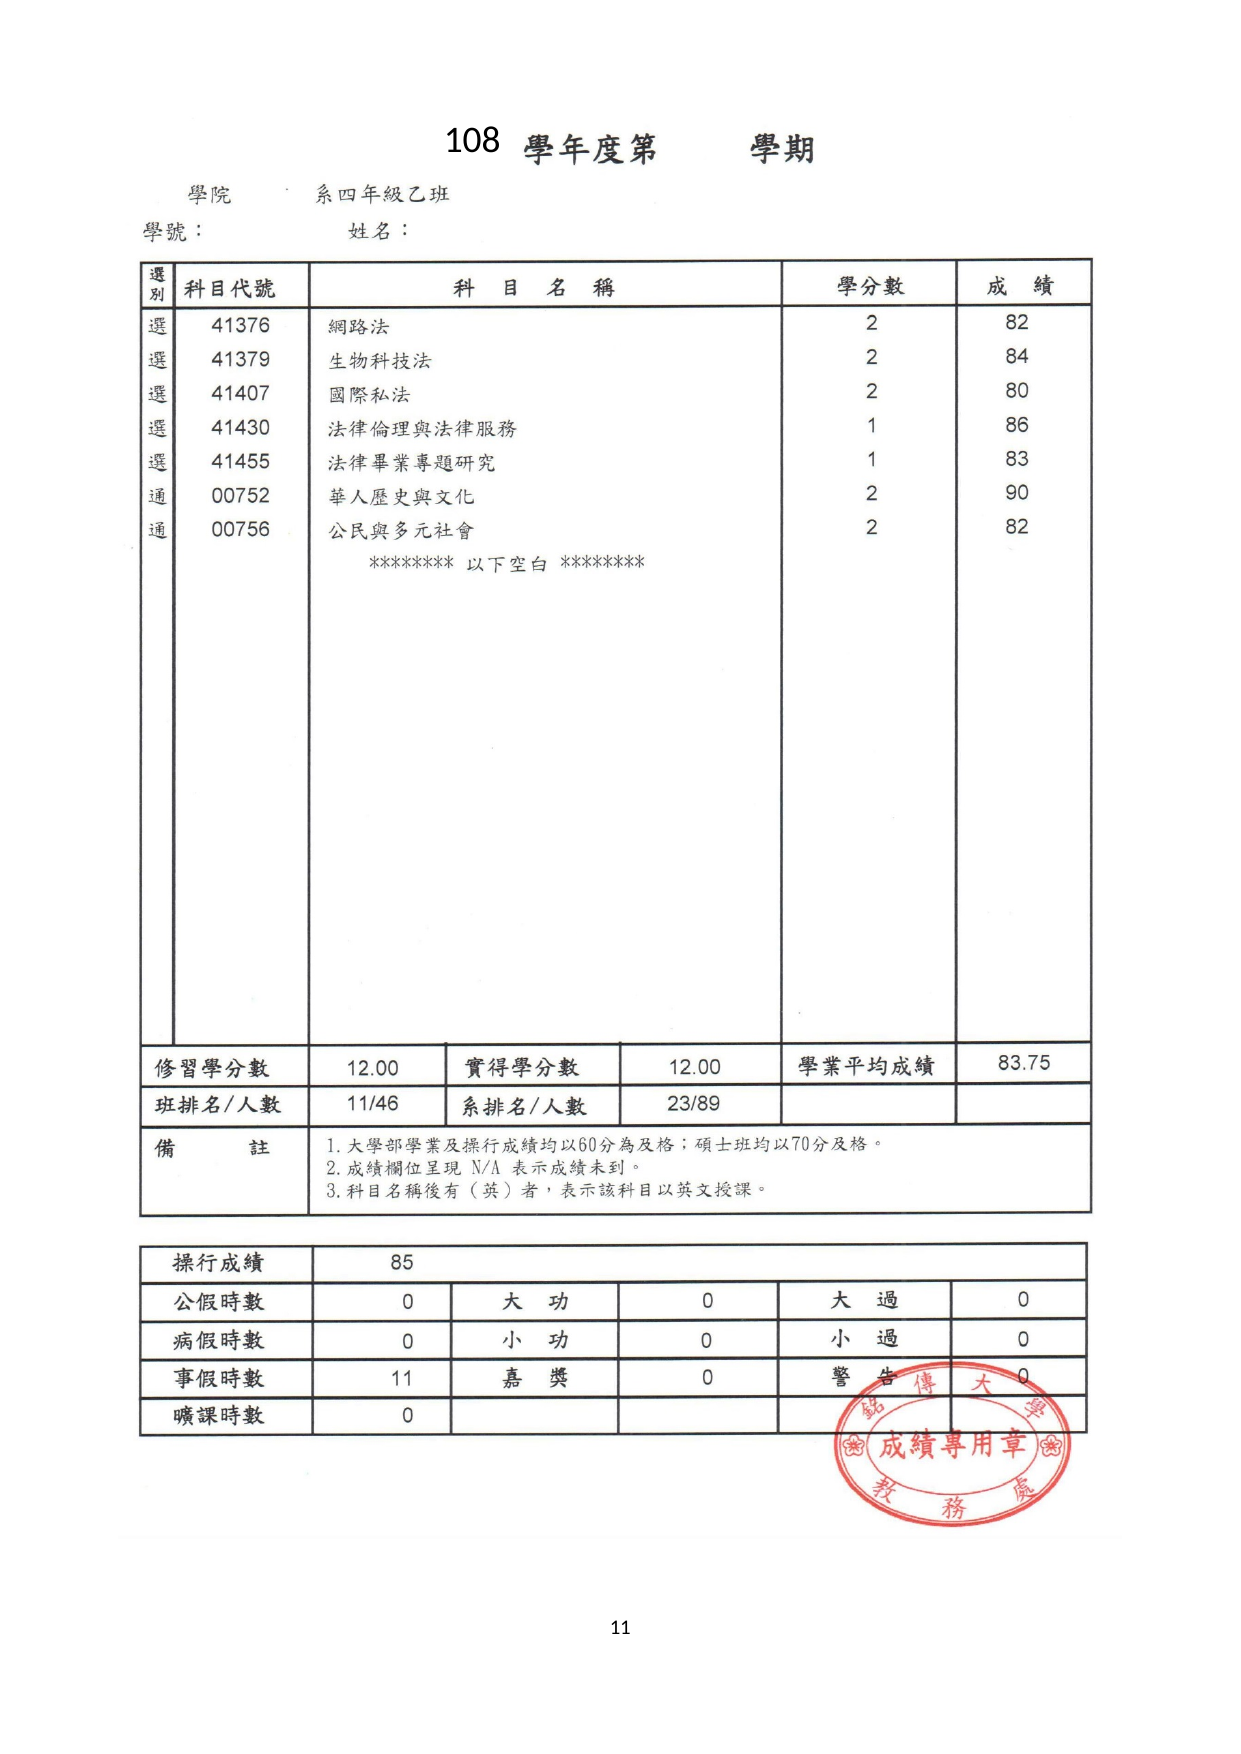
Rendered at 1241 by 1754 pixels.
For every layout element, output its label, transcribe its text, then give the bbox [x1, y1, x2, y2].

text 108 [443, 116, 505, 162]
